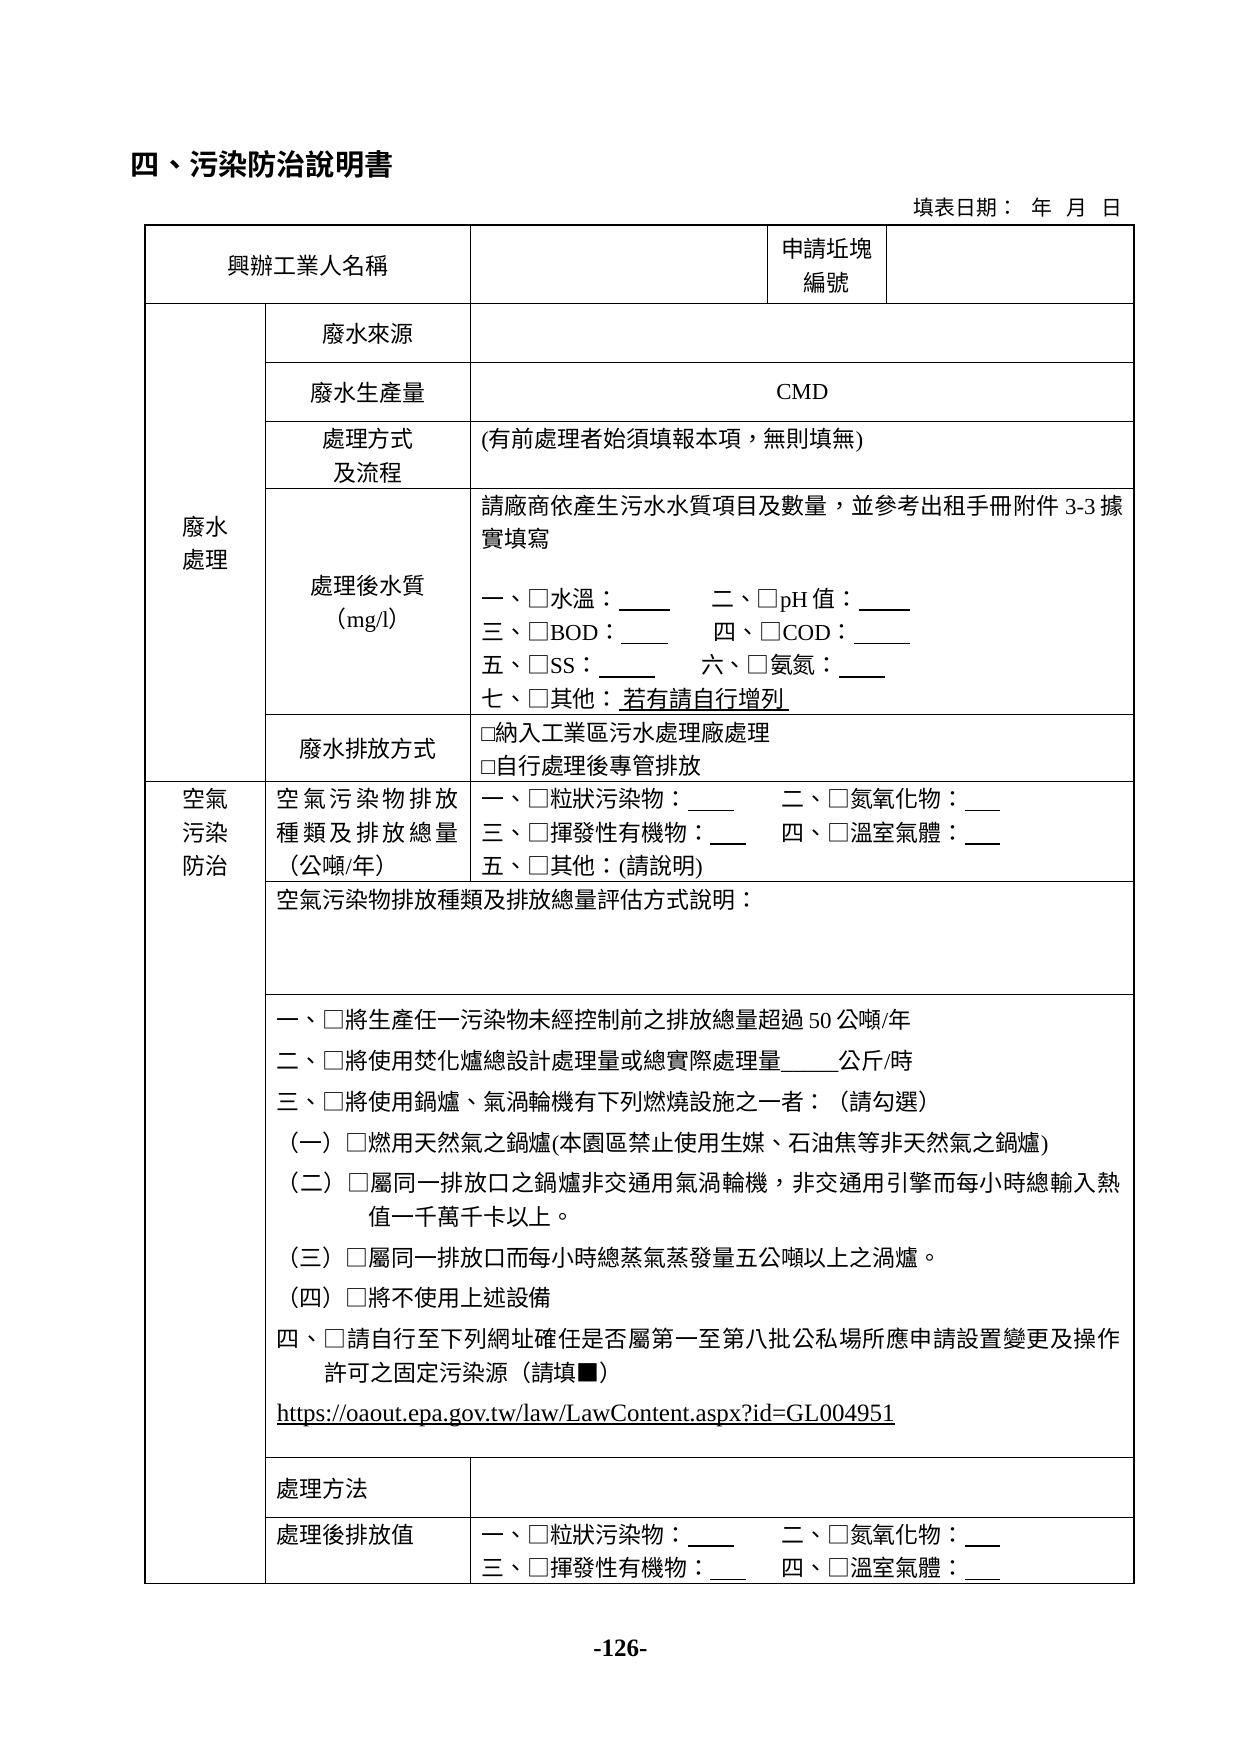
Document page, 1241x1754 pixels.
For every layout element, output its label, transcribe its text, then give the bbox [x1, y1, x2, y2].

table_cell □納入工業區污水處理廠處理 □自行處理後專管排放 [471, 715, 1133, 781]
table_header [887, 226, 1133, 302]
table_cell 廢水來源 [266, 304, 470, 362]
table_cell CMD [471, 363, 1133, 421]
table_cell 一、□粒狀污染物： 二、□氮氧化物： 三、□揮發性有機物： 四、□溫室氣體： 五、□其他：(請說明) [471, 782, 1133, 881]
table_cell (有前處理者始須填報本項，無則填無) [471, 422, 1133, 488]
text 填表日期： 年 月 日 [193, 188, 1122, 222]
table_header 興辦工業人名稱 [146, 226, 470, 302]
table_cell [471, 1458, 1133, 1516]
table_cell 處理方式 及流程 [266, 422, 470, 488]
table_cell 一、□粒狀污染物： 二、□氮氧化物： 三、□揮發性有機物： 四、□溫室氣體： [471, 1518, 1133, 1583]
table_header 申請坵塊編號 [768, 226, 886, 302]
table_cell 處理後排放值 [266, 1518, 470, 1583]
table_cell 空氣 污染 防治 [146, 782, 265, 1583]
table_cell 處理方法 [266, 1458, 470, 1516]
table_cell 空氣污染物排放種類及排放總量評估方式說明： [266, 882, 1133, 994]
table_cell 一、□將生產任一污染物未經控制前之排放總量超過50公噸/年 二、□將使用焚化爐總設計處理量或總實際處理量_____公斤/時 三、□將使用鍋爐、氣渦輪機有下列燃燒設施之一者：（請勾選） （一）□燃用天然氣之鍋爐(本園區禁止使用生媒、石油焦等非天然氣之鍋爐) （二）□屬同一排放口之鍋爐非交通用氣渦輪機，非交通用引擎而每小時總輸入熱值一千萬千卡以上。 （三）□屬同一排放口而每小時總蒸氣蒸發量五公噸以上之渦爐。 （四）□將不使用上述設備 四、□請自行至下列網址確任是否屬第一至第八批公私場所應申請設置變更及操作許可之固定污染源（請填■） https://oaout.epa.gov.tw/law/LawContent.aspx?id=GL004951 [266, 995, 1133, 1457]
table_cell 廢水排放方式 [266, 715, 470, 781]
table_cell 廢水生產量 [266, 363, 470, 421]
table_cell [471, 304, 1133, 362]
table_cell 請廠商依產生污水水質項目及數量，並參考出租手冊附件3-3據實填寫 一、□水溫： 二、□pH值： 三、□BOD： 四、□COD： 五、□SS： 六、□氨氮： 七、□其他： 若有請自行增列 [471, 489, 1133, 714]
table_cell 空氣污染物排放種類及排放總量（公噸/年） [266, 782, 470, 881]
table_cell 廢水 處理 [146, 304, 265, 781]
table_cell 處理後水質（mg/l） [266, 489, 470, 714]
table_header [471, 226, 767, 302]
text 四、污染防治說明書 [131, 142, 1122, 183]
